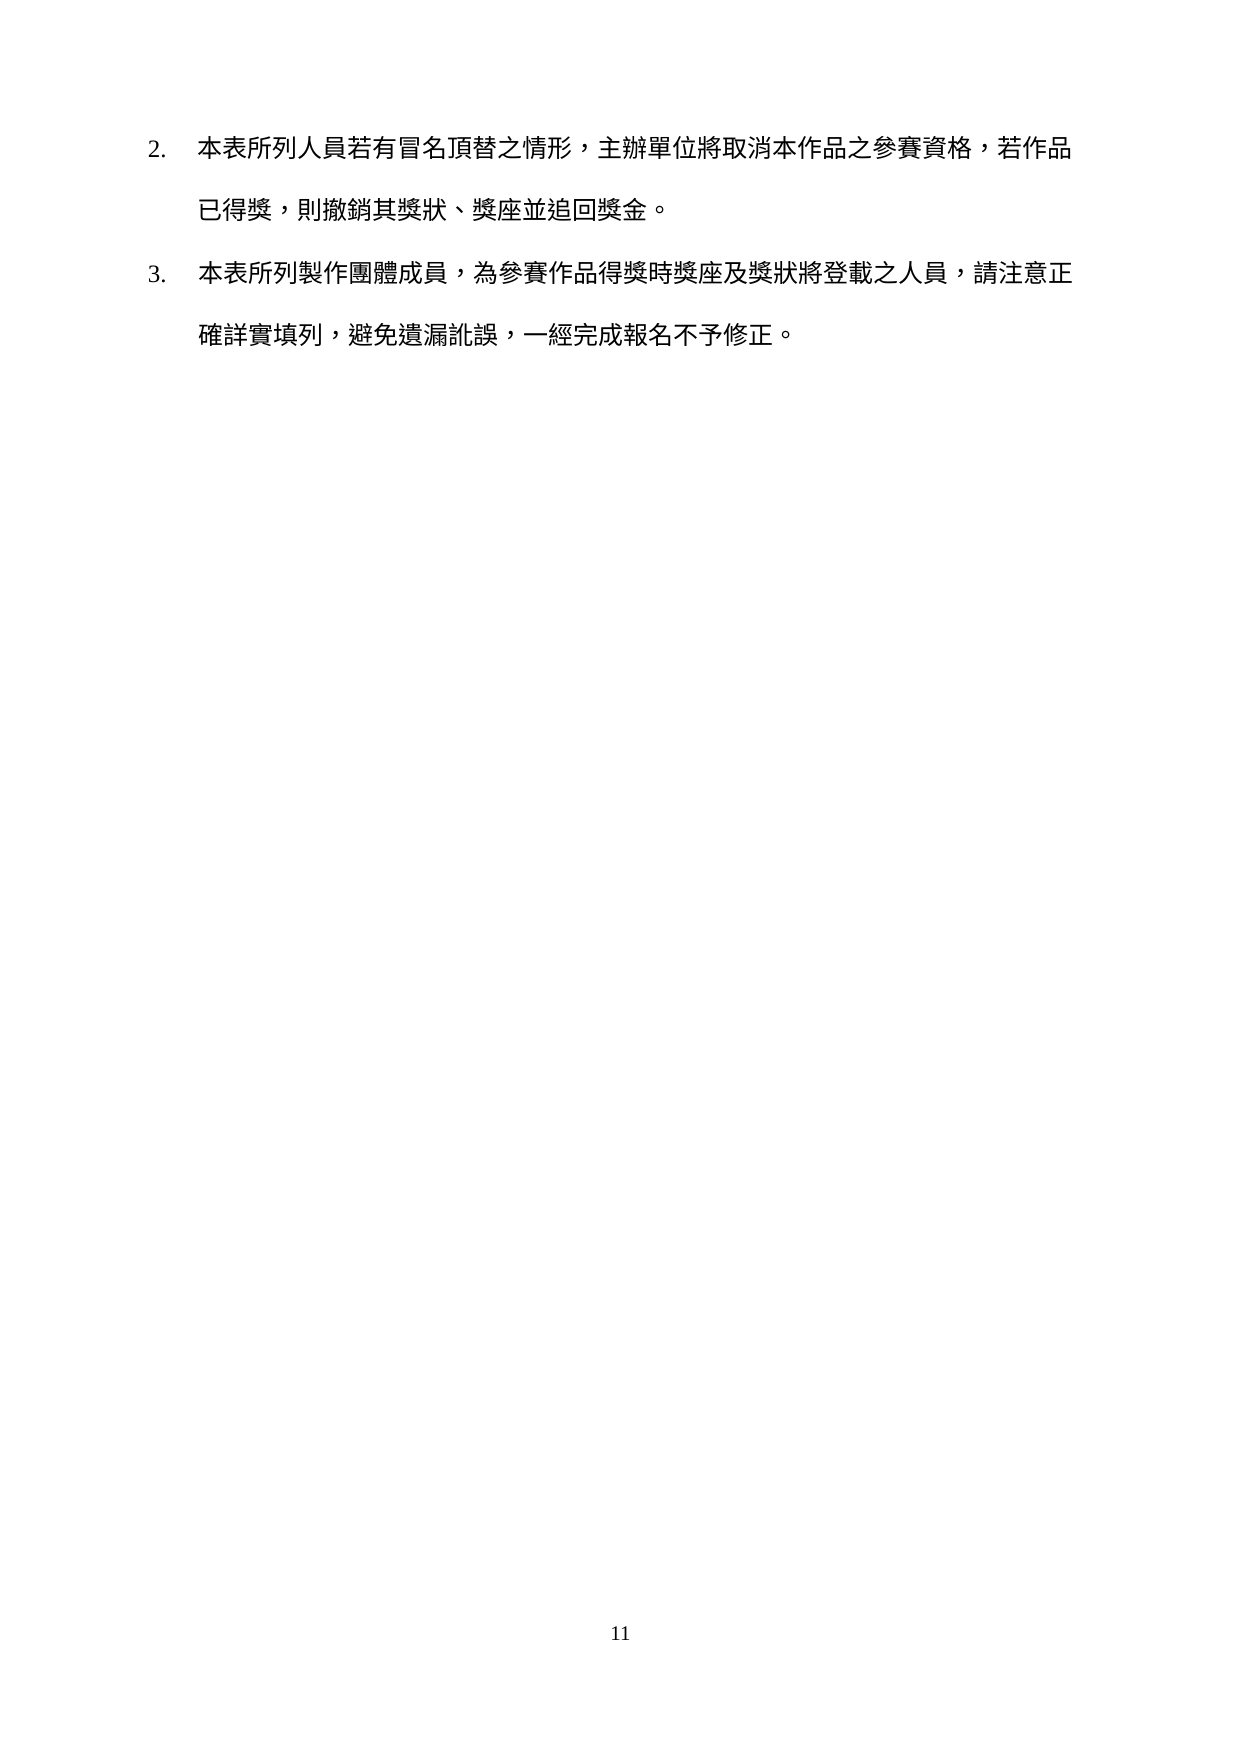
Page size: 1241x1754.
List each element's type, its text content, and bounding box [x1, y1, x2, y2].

list 本表所列人員若有冒名頂替之情形，主辦單位將取消本作品之參賽資格，若作品已得獎，則撤銷其獎狀、獎座並追回獎金。 [148, 105, 1092, 230]
list 本表所列製作團體成員，為參賽作品得獎時獎座及獎狀將登載之人員，請注意正確詳實填列，避免遺漏訛誤，一經完成報名不予修正。 [148, 230, 1092, 355]
